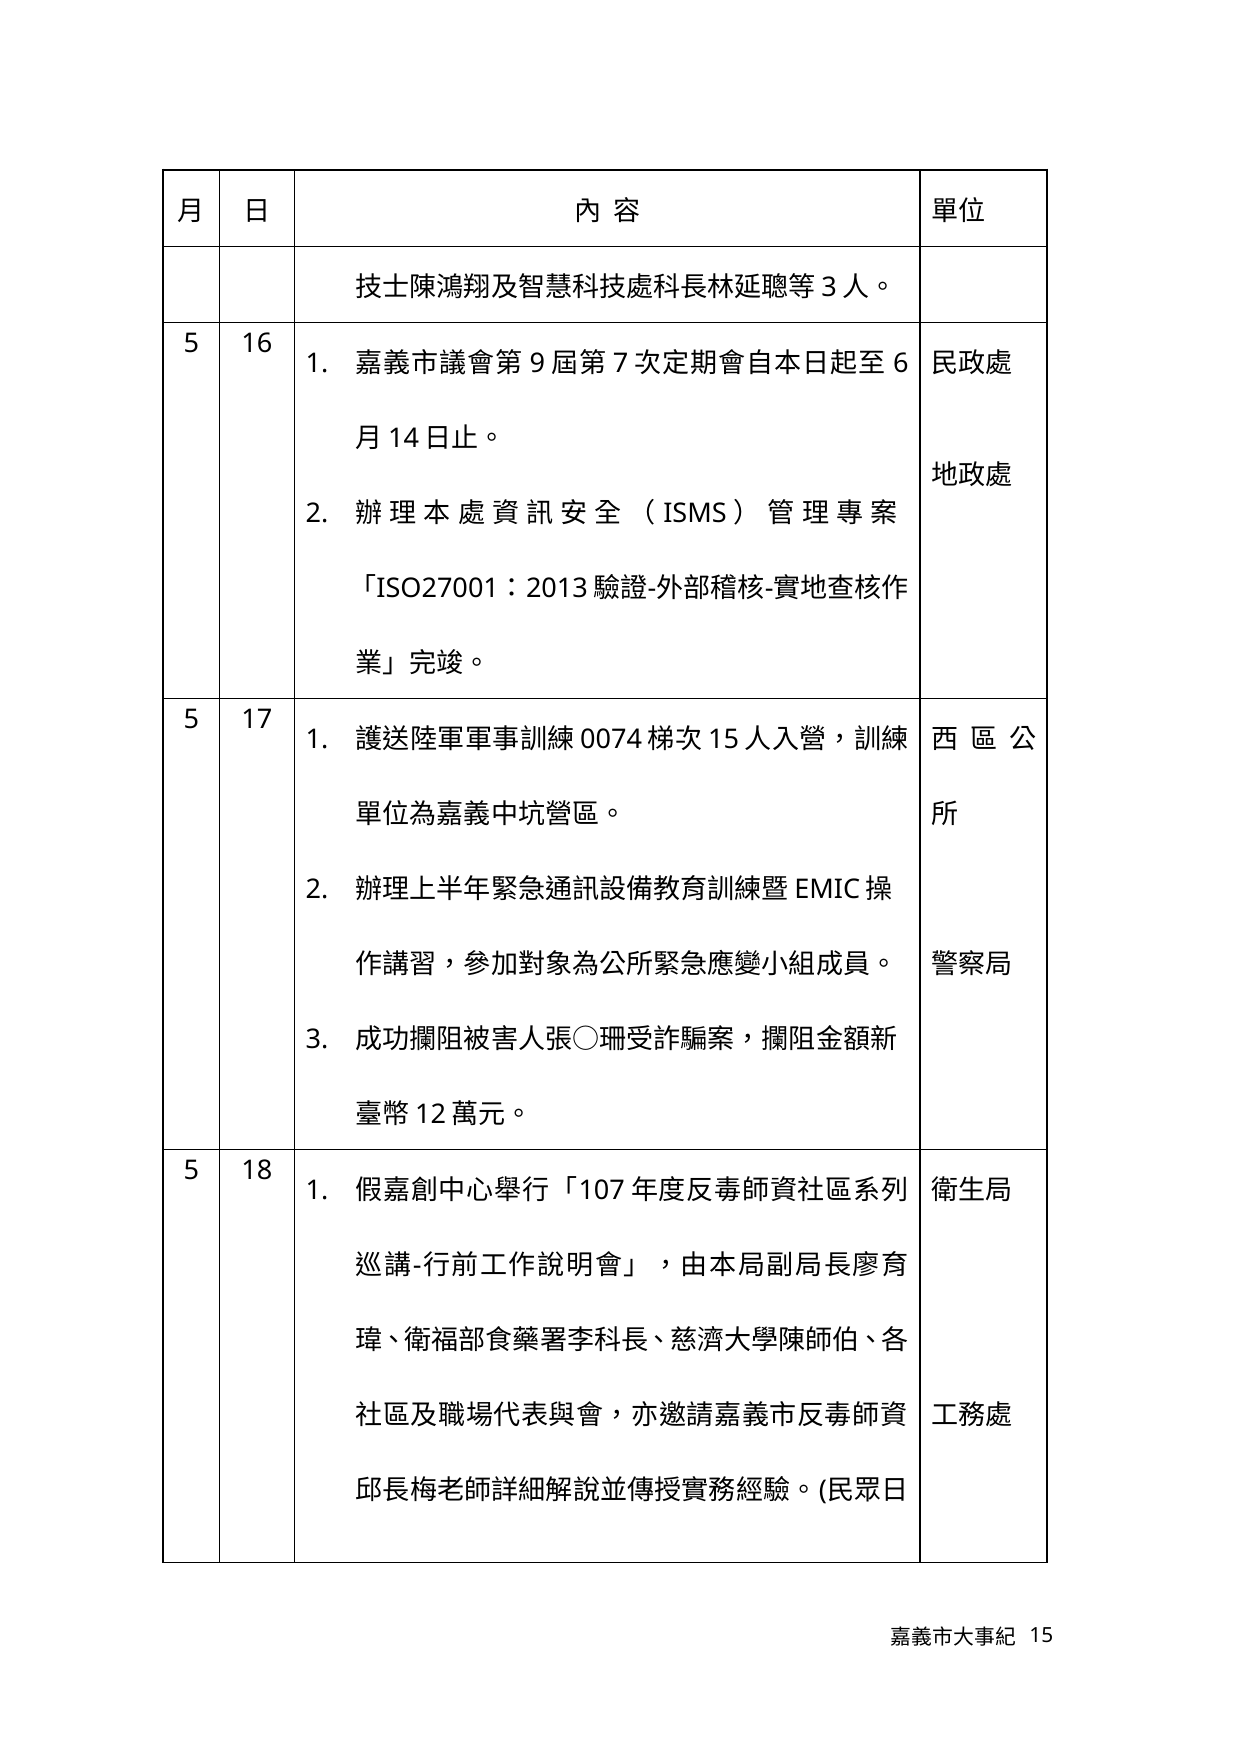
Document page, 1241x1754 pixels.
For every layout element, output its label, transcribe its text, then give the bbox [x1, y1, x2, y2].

table_cell 護送陸軍軍事訓練0074梯次15人入營，訓練單位為嘉義中坑營區。 辦理上半年緊急通訊設備教育訓練暨EMIC操作講習，參加對象為公所緊急應變小組成員。 成功攔阻被害人張○珊受詐騙案，攔阻金額新臺幣12萬元。 [295, 699, 919, 1149]
table_cell 民政處 地政處 [921, 323, 1046, 698]
table_cell 西區公所 警察局 [921, 699, 1046, 1149]
table_header 日 [220, 171, 294, 246]
table_cell 17 [220, 699, 294, 1149]
table_header 單位 [921, 171, 1046, 246]
table_cell [164, 247, 219, 322]
table_header 月 [164, 171, 219, 246]
table_cell 5 [164, 699, 219, 1149]
table_cell [220, 247, 294, 322]
table_cell 16 [220, 323, 294, 698]
table_cell [921, 247, 1046, 322]
table_cell 假嘉創中心舉行「107年度反毒師資社區系列巡講-行前工作說明會」，由本局副局長廖育瑋、衛福部食藥署李科長、慈濟大學陳師伯、各社區及職場代表與會，亦邀請嘉義市反毒師資邱長梅老師詳細解說並傳授實務經驗。(民眾日報) 市長涂醒哲上午9時至北社尾路督導工務處路平專案工程「北社尾路(世賢路一段至賢達路)路面整修工程」，除讚許現場施工品質，市長並親自示範進行路面平整度試驗，試驗結果平整度更勝高速公路規範要求。(聯合新聞網) 「〈嘉博You See・See You〉─嘉義市立博物館回顧與展望」特展，自本日起至9月2日在博物館特展區展出。 晚間7時，不可無料劇場於本局音樂廳演出《第366夜》。 成功攔阻被害人郭○興受詐騙案，攔阻金額新臺幣57萬元。 為加速使用執照核發速度，自本日起，實施使用執照申請文件排序自主檢查表。 函頒實施「嘉義之心願景館-嘉義市鐵路高架化社區工作站借用管理要點」。 [295, 1150, 919, 1562]
table_cell 嘉義市議會第9屆第7次定期會自本日起至6月14日止。 辦理本處資訊安全（ISMS）管理專案「ISO27001：2013驗證-外部稽核-實地查核作業」完竣。 [295, 323, 919, 698]
table_cell 18 [220, 1150, 294, 1562]
table_cell 技士陳鴻翔及智慧科技處科長林延聰等3人。 [295, 247, 919, 322]
table_cell 5 [164, 1150, 219, 1562]
table_cell 5 [164, 323, 219, 698]
table_header 內 容 [295, 171, 919, 246]
table_cell 衛生局 工務處 [921, 1150, 1046, 1562]
